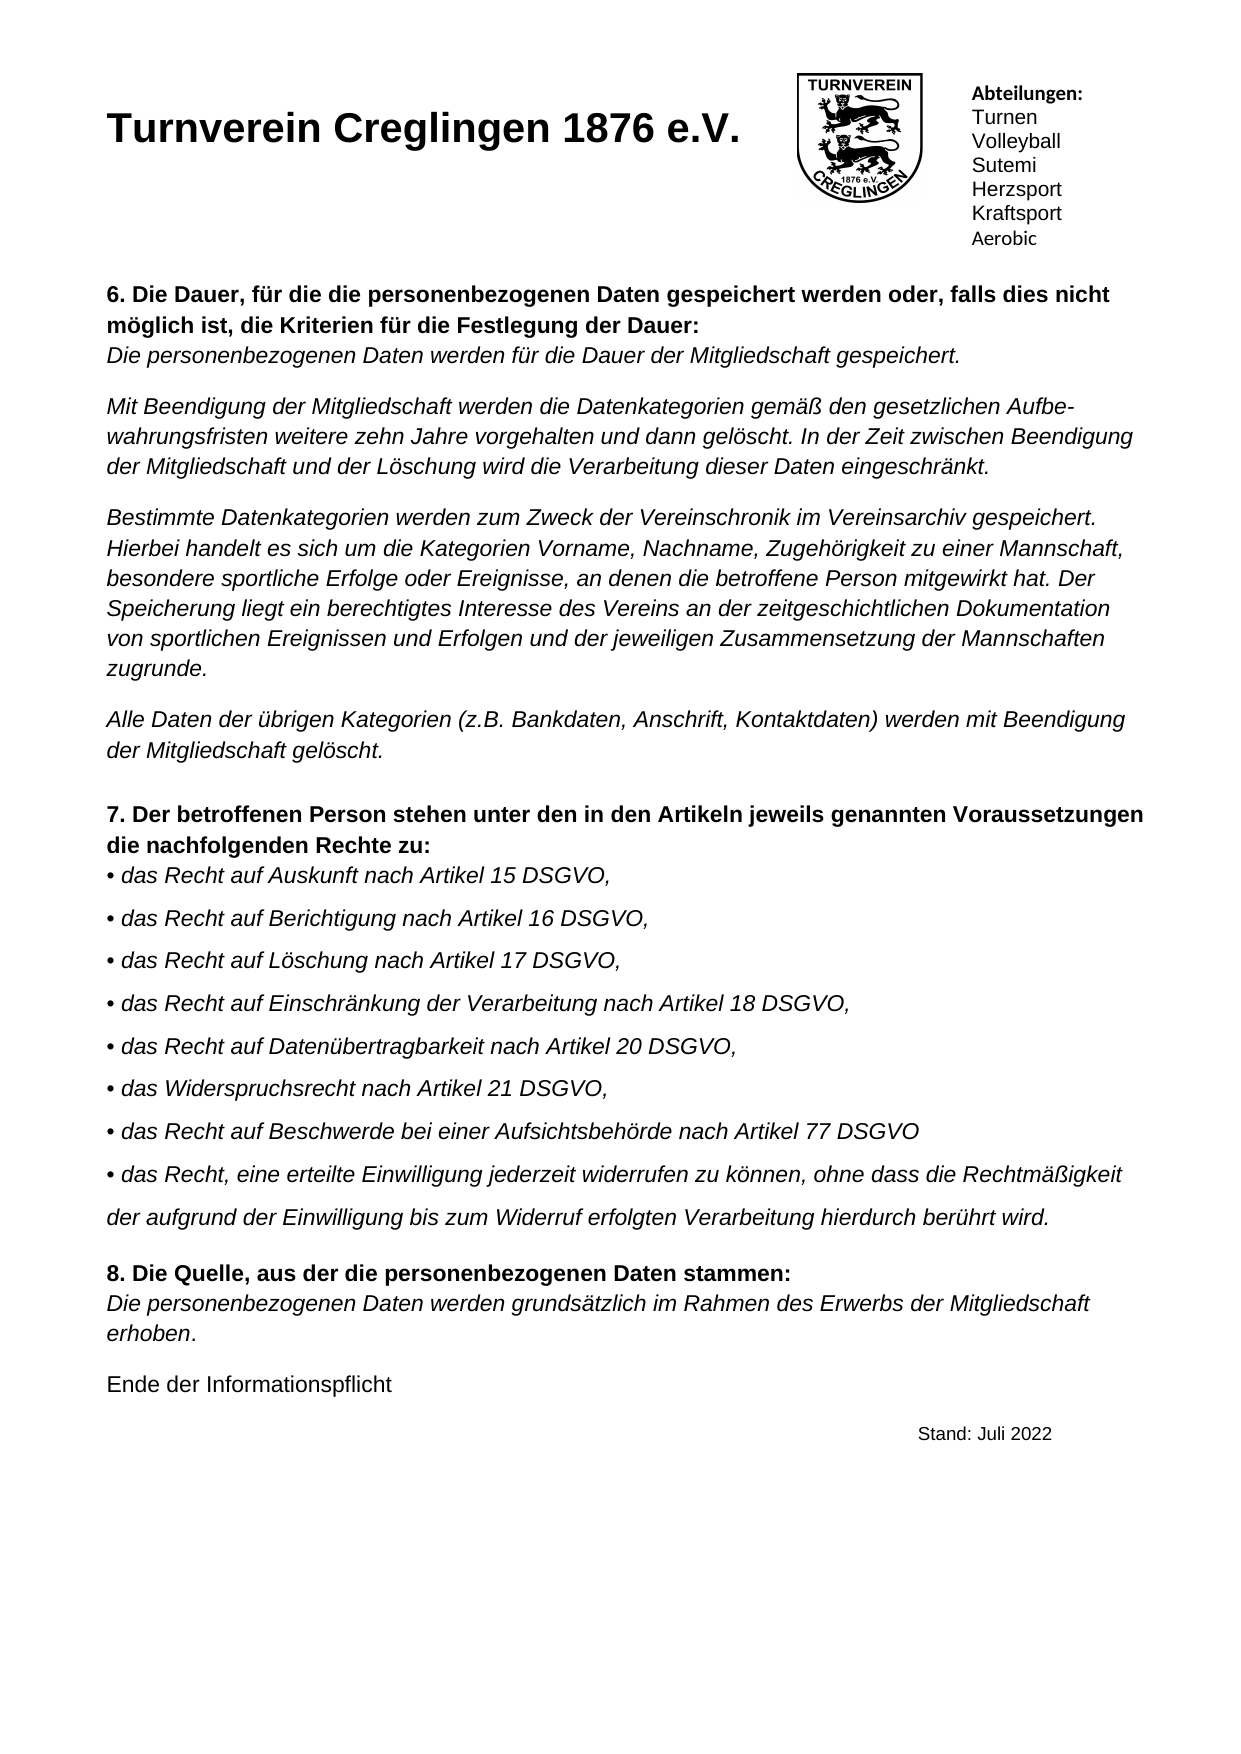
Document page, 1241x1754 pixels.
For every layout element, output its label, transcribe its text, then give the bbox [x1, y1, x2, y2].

text 6. Die Dauer, für die die personenbezogenen Daten gespeichert werden oder, falls dies nicht möglich ist, die Kriterien für die Festlegung der Dauer: [106, 281, 1152, 338]
text Alle Daten der übrigen Kategorien (z.B. Bankdaten, Anschrift, Kontaktdaten) werden mit Beendigung der Mitgliedschaft gelöscht. [106, 706, 1152, 763]
text • das Recht auf Beschwerde bei einer Aufsichtsbehörde nach Artikel 77 DSGVO [106, 1118, 1152, 1144]
text • das Recht auf Datenübertragbarkeit nach Artikel 20 DSGVO, [106, 1033, 1152, 1059]
text 8. Die Quelle, aus der die personenbezogenen Daten stammen: [106, 1260, 1152, 1286]
text • das Recht auf Löschung nach Artikel 17 DSGVO, [106, 947, 1152, 973]
text • das Recht auf Einschränkung der Verarbeitung nach Artikel 18 DSGVO, [106, 990, 1152, 1016]
text 7. Der betroffenen Person stehen unter den in den Artikeln jeweils genannten Voraussetzungen die nachfolgenden Rechte zu: [106, 801, 1152, 858]
text Herzsport [972, 177, 1130, 201]
text Kraftsport [972, 201, 1130, 225]
text • das Recht auf Berichtigung nach Artikel 16 DSGVO, [106, 904, 1152, 931]
text Aerobic [972, 225, 1130, 248]
picture [797, 73, 923, 203]
text Stand: Juli 2022 [844, 1422, 1152, 1444]
text • das Widerspruchsrecht nach Artikel 21 DSGVO, [106, 1075, 1152, 1102]
text Mit Beendigung der Mitgliedschaft werden die Datenkategorien gemäß den gesetzlichen Aufbe-wahrungsfristen weitere zehn Jahre vorgehalten und dann gelöscht. In der Zeit zwischen Beendigung der Mitgliedschaft und der Löschung wird die Verarbeitung dieser Daten eingeschränkt. [106, 393, 1152, 479]
text • das Recht auf Auskunft nach Artikel 15 DSGVO, [106, 862, 1152, 888]
text Abteilungen: [972, 80, 1130, 105]
text Volleyball [972, 129, 1130, 153]
text Bestimmte Datenkategorien werden zum Zweck der Vereinschronik im Vereinsarchiv gespeichert. Hierbei handelt es sich um die Kategorien Vorname, Nachname, Zugehörigkeit zu einer Mannschaft, besondere sportliche Erfolge oder Ereignisse, an denen die betroffene Person mitgewirkt hat. Der Speicherung liegt ein berechtigtes Interesse des Vereins an der zeitgeschichtlichen Dokumentation von sportlichen Ereignissen und Erfolgen und der jeweiligen Zusammensetzung der Mannschaften zugrunde. [106, 504, 1152, 682]
text Ende der Informationspflicht [106, 1371, 1152, 1398]
text der aufgrund der Einwilligung bis zum Widerruf erfolgten Verarbeitung hierdurch berührt wird. [106, 1203, 1152, 1230]
text Turnverein Creglingen 1876 e.V. [106, 103, 797, 151]
text Die personenbezogenen Daten werden grundsätzlich im Rahmen des Erwerbs der Mitgliedschaft erhoben. [106, 1290, 1152, 1347]
text Turnen [972, 105, 1130, 129]
text [1130, 103, 1152, 151]
text Die personenbezogenen Daten werden für die Dauer der Mitgliedschaft gespeichert. [106, 342, 1152, 368]
text Sutemi [972, 153, 1130, 177]
text • das Recht, eine erteilte Einwilligung jederzeit widerrufen zu können, ohne dass die Rechtmäßigkeit [106, 1161, 1152, 1187]
text [923, 103, 972, 151]
